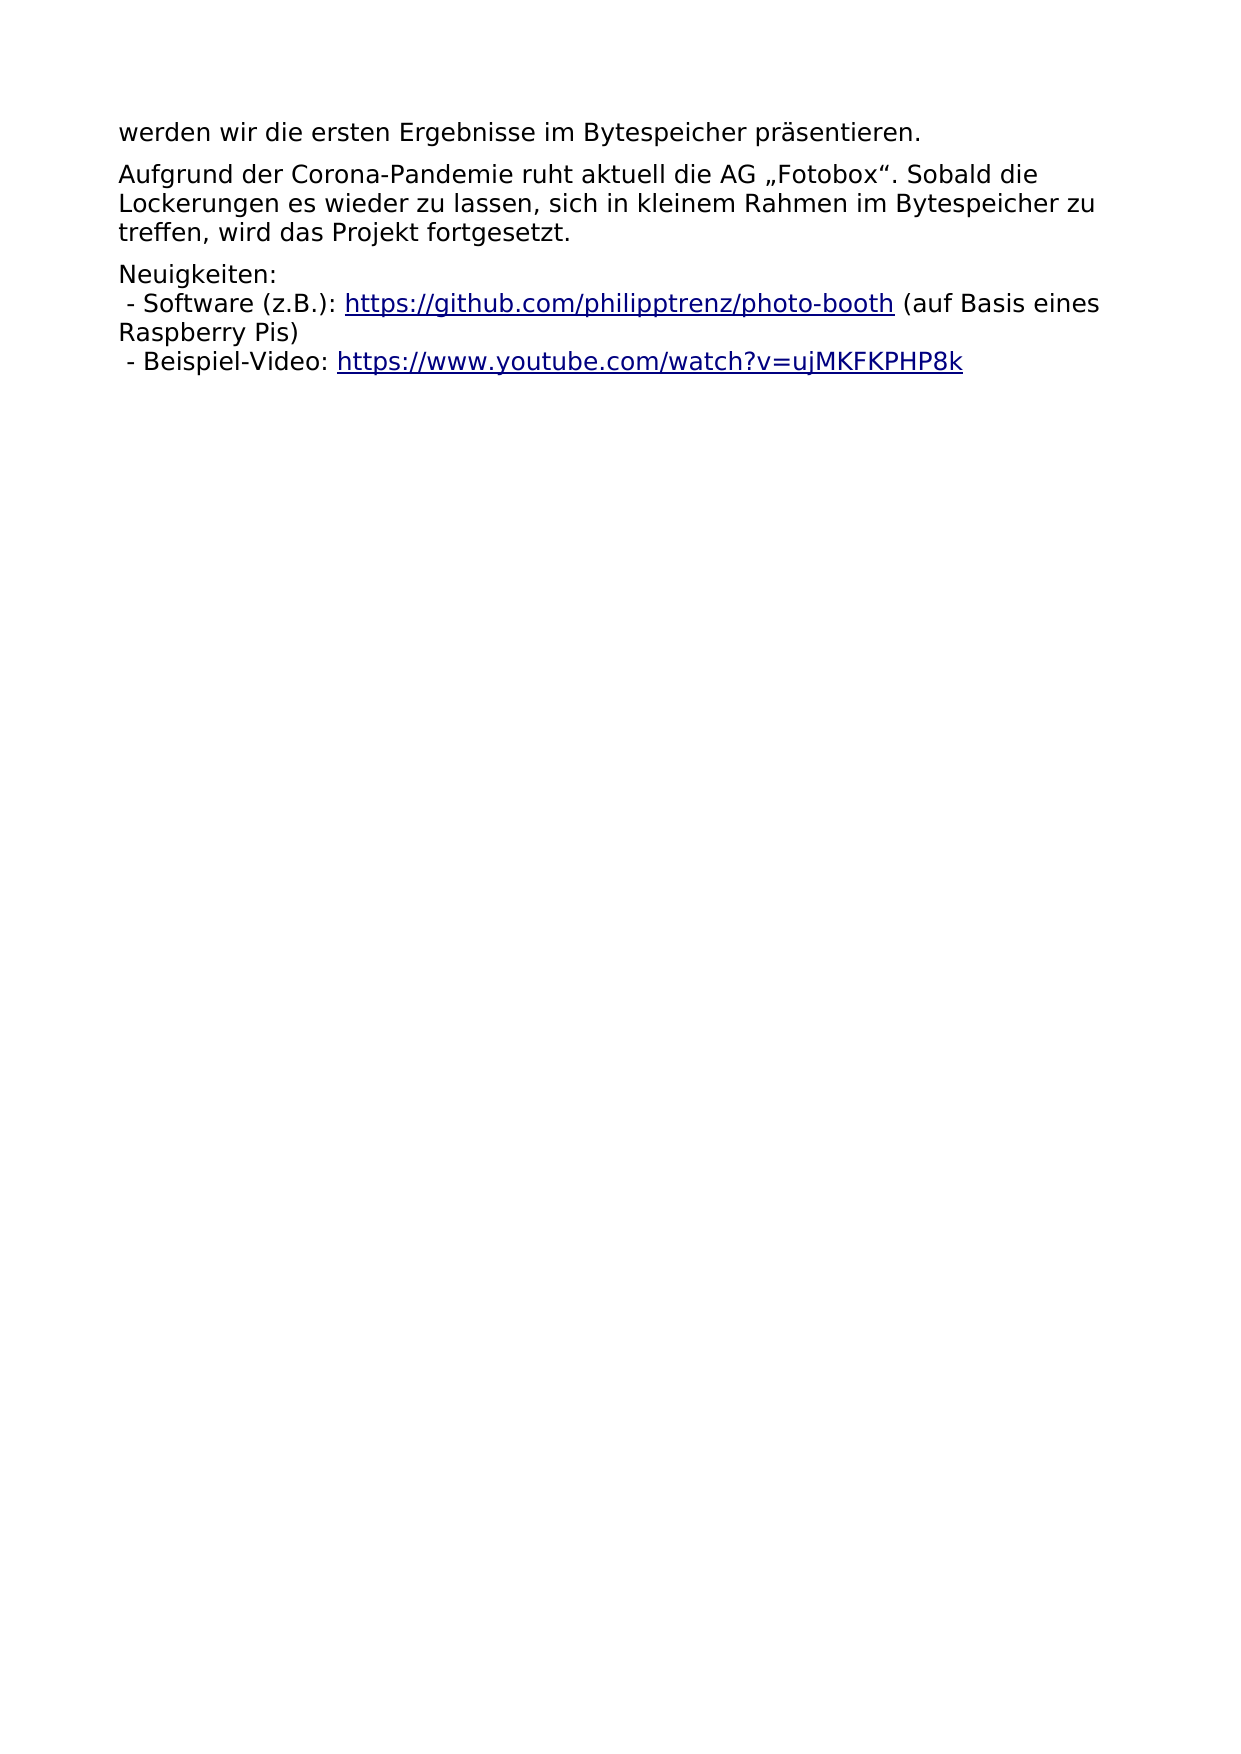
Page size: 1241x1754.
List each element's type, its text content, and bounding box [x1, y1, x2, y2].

text Aufgrund der Corona-Pandemie ruht aktuell die AG „Fotobox“. Sobald die Lockerungen es wieder zu lassen, sich in kleinem Rahmen im Bytespeicher zu treffen, wird das Projekt fortgesetzt. [118, 160, 1122, 247]
text Neuigkeiten: - Software (z.B.): https://github.com/philipptrenz/photo-booth (auf Basis eines Raspberry Pis) - Beispiel-Video: https://www.youtube.com/watch?v=ujMKFKPHP8k [118, 260, 1122, 376]
text werden wir die ersten Ergebnisse im Bytespeicher präsentieren. [118, 118, 1122, 147]
